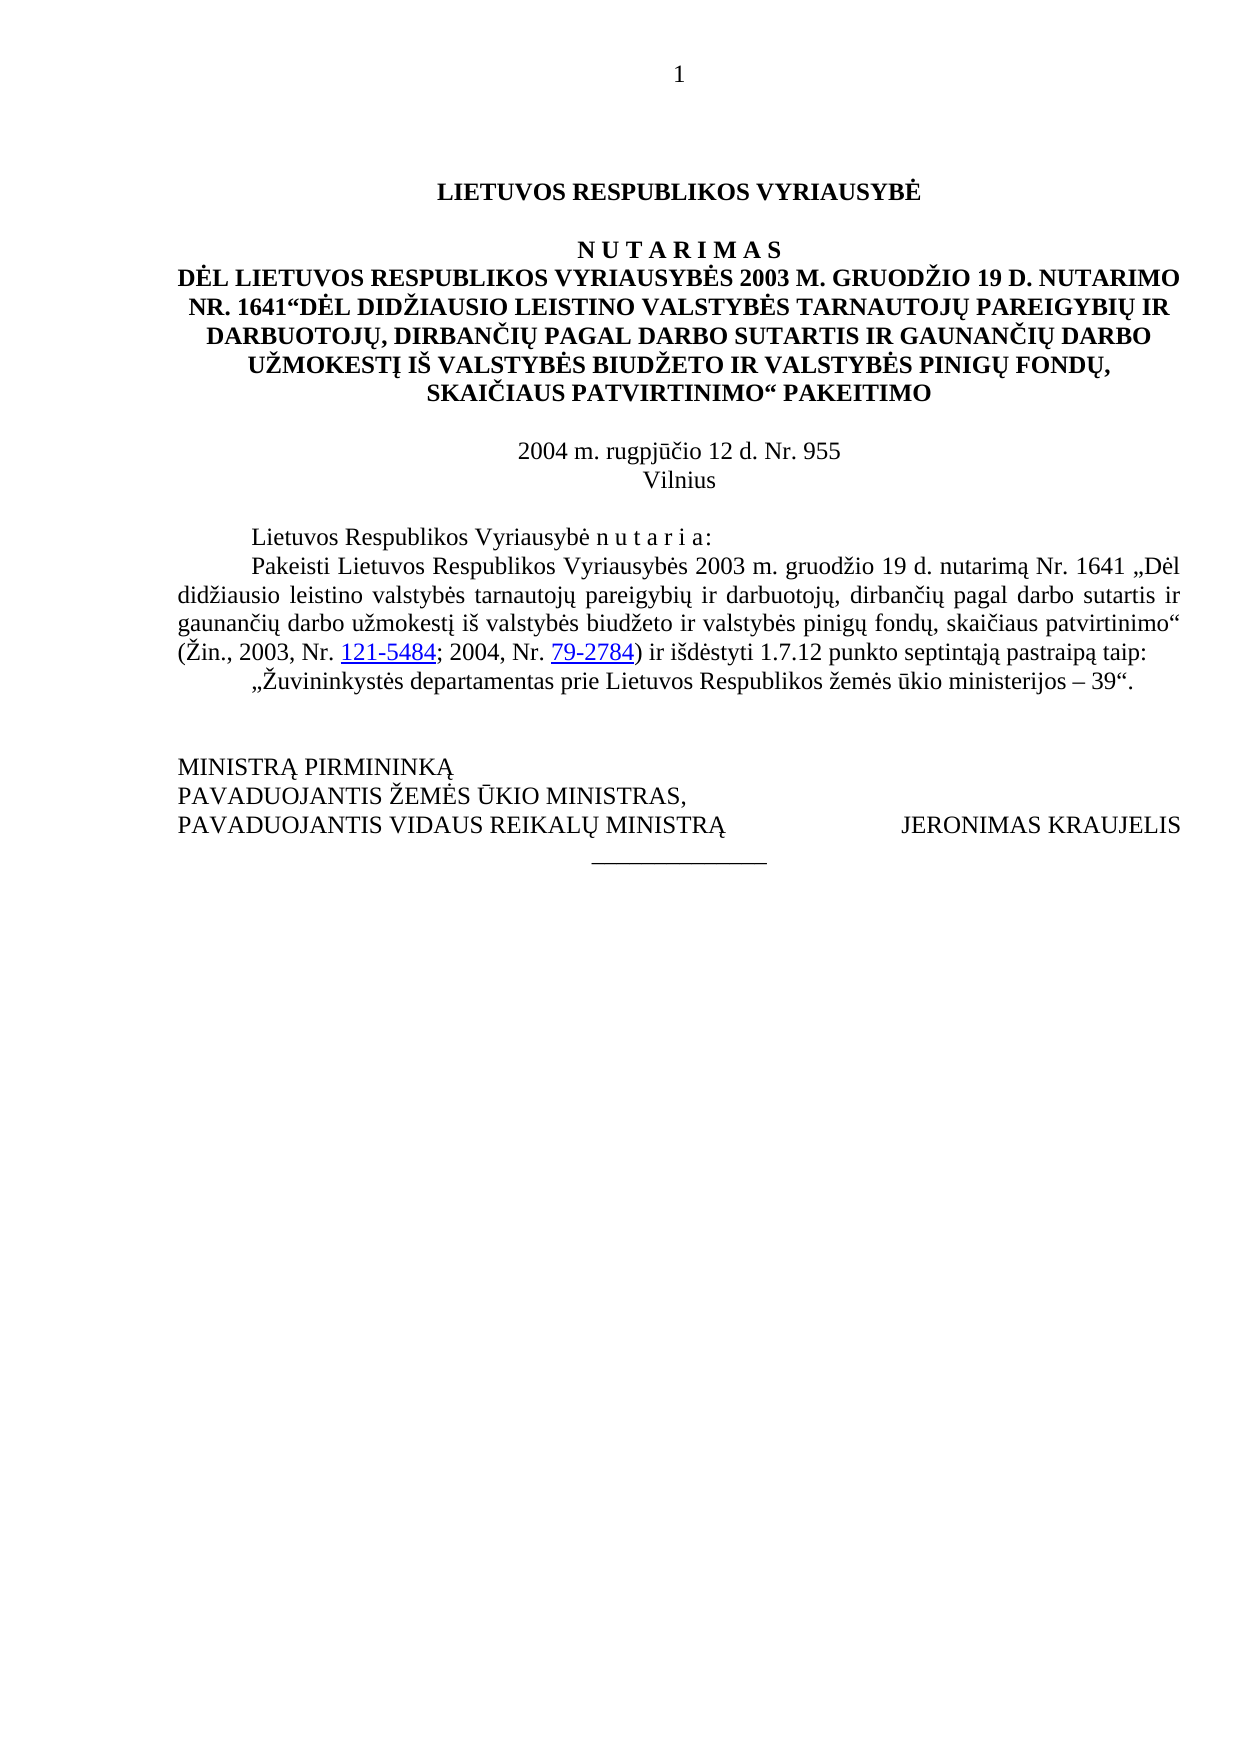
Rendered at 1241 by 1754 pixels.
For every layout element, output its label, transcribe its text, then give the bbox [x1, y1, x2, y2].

text MINISTRĄ PIRMININKĄ [177, 752, 1181, 781]
text LIETUVOS RESPUBLIKOS VYRIAUSYBĖ [177, 177, 1181, 206]
text ______________ [177, 838, 1181, 867]
text PAVADUOJANTIS ŽEMĖS ŪKIO MINISTRAS, [177, 781, 1181, 810]
text N U T A R I M A S [177, 235, 1181, 263]
text Pakeisti Lietuvos Respublikos Vyriausybės 2003 m. gruodžio 19 d. nutarimą Nr. 1641 „Dėl didžiausio leistino valstybės tarnautojų pareigybių ir darbuotojų, dirbančių pagal darbo sutartis ir gaunančių darbo užmokestį iš valstybės biudžeto ir valstybės pinigų fondų, skaičiaus patvirtinimo“ (Žin., 2003, Nr. 121-5484; 2004, Nr. 79-2784) ir išdėstyti 1.7.12 punkto septintąją pastraipą taip: [177, 551, 1181, 666]
text PAVADUOJANTIS VIDAUS REIKALŲ MINISTRĄ JERONIMAS KRAUJELIS [177, 810, 1181, 838]
text Vilnius [177, 465, 1181, 493]
text Lietuvos Respublikos Vyriausybė nutaria: [177, 522, 1181, 551]
text 2004 m. rugpjūčio 12 d. Nr. 955 [177, 436, 1181, 465]
text DĖL LIETUVOS RESPUBLIKOS VYRIAUSYBĖS 2003 M. GRUODŽIO 19 D. NUTARIMO NR. 1641“DĖL DIDŽIAUSIO LEISTINO VALSTYBĖS TARNAUTOJŲ PAREIGYBIŲ IR DARBUOTOJŲ, DIRBANČIŲ PAGAL DARBO SUTARTIS IR GAUNANČIŲ DARBO UŽMOKESTĮ IŠ VALSTYBĖS BIUDŽETO IR VALSTYBĖS PINIGŲ FONDŲ, SKAIČIAUS PATVIRTINIMO“ PAKEITIMO [177, 263, 1181, 407]
text „Žuvininkystės departamentas prie Lietuvos Respublikos žemės ūkio ministerijos – 39“. [177, 666, 1181, 695]
